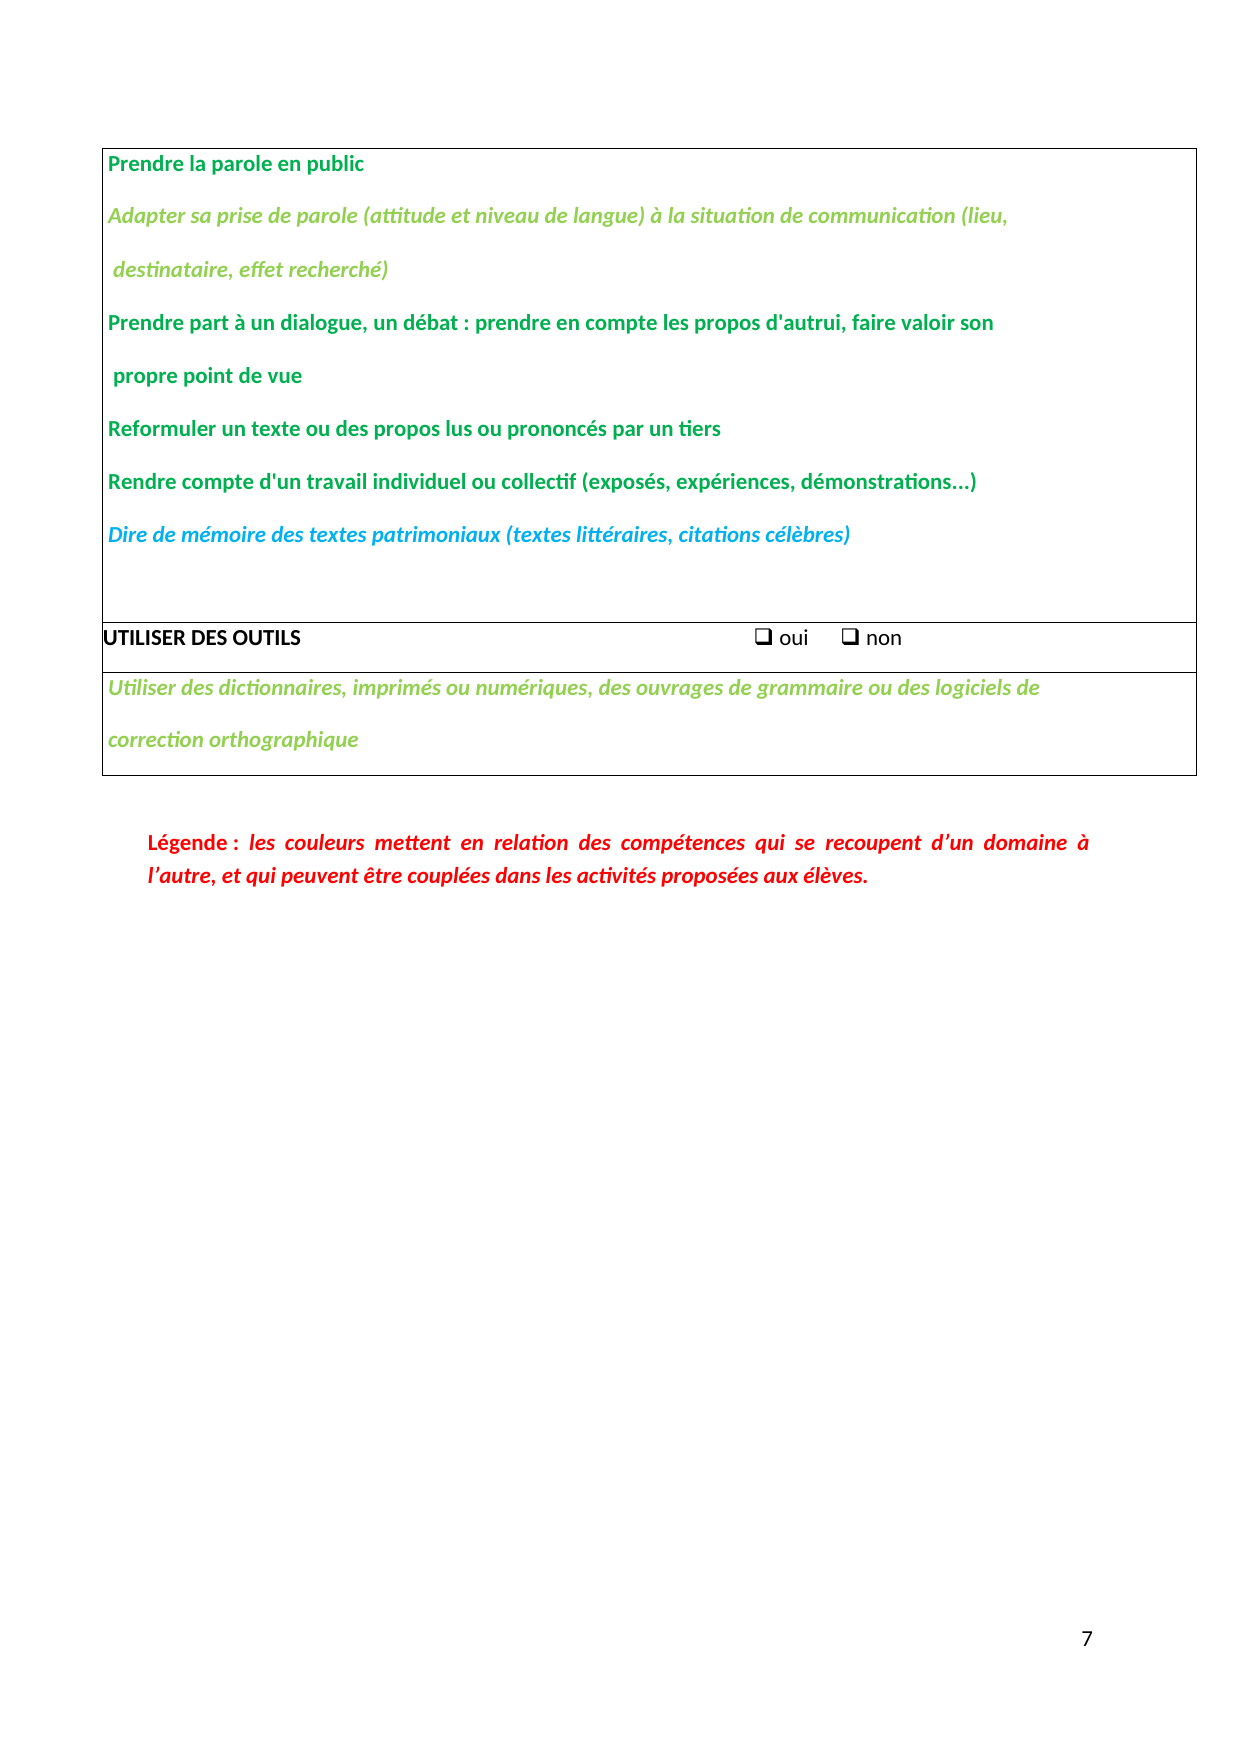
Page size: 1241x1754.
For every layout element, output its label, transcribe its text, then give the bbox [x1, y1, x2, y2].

text Légende : les couleurs mettent en relation des compétences qui se recoupent d’un domaine à l’autre, et qui peuvent être couplées dans les activités proposées aux élèves. [148, 828, 1093, 889]
table_cell Prendre la parole en public Adapter sa prise de parole (attitude et niveau de langue) à la situation de communication (lieu, destinataire, effet recherché) Prendre part à un dialogue, un débat : prendre en compte les propos d'autrui, faire valoir son propre point de vue Reformuler un texte ou des propos lus ou prononcés par un tiers Rendre compte d'un travail individuel ou collectif (exposés, expériences, démonstrations...) Dire de mémoire des textes patrimoniaux (textes littéraires, citations célèbres) [103, 149, 1196, 622]
table_cell UTILISER DES OUTILS q oui q non [103, 623, 1196, 672]
table_cell Utiliser des dictionnaires, imprimés ou numériques, des ouvrages de grammaire ou des logiciels de correction orthographique [103, 673, 1196, 774]
